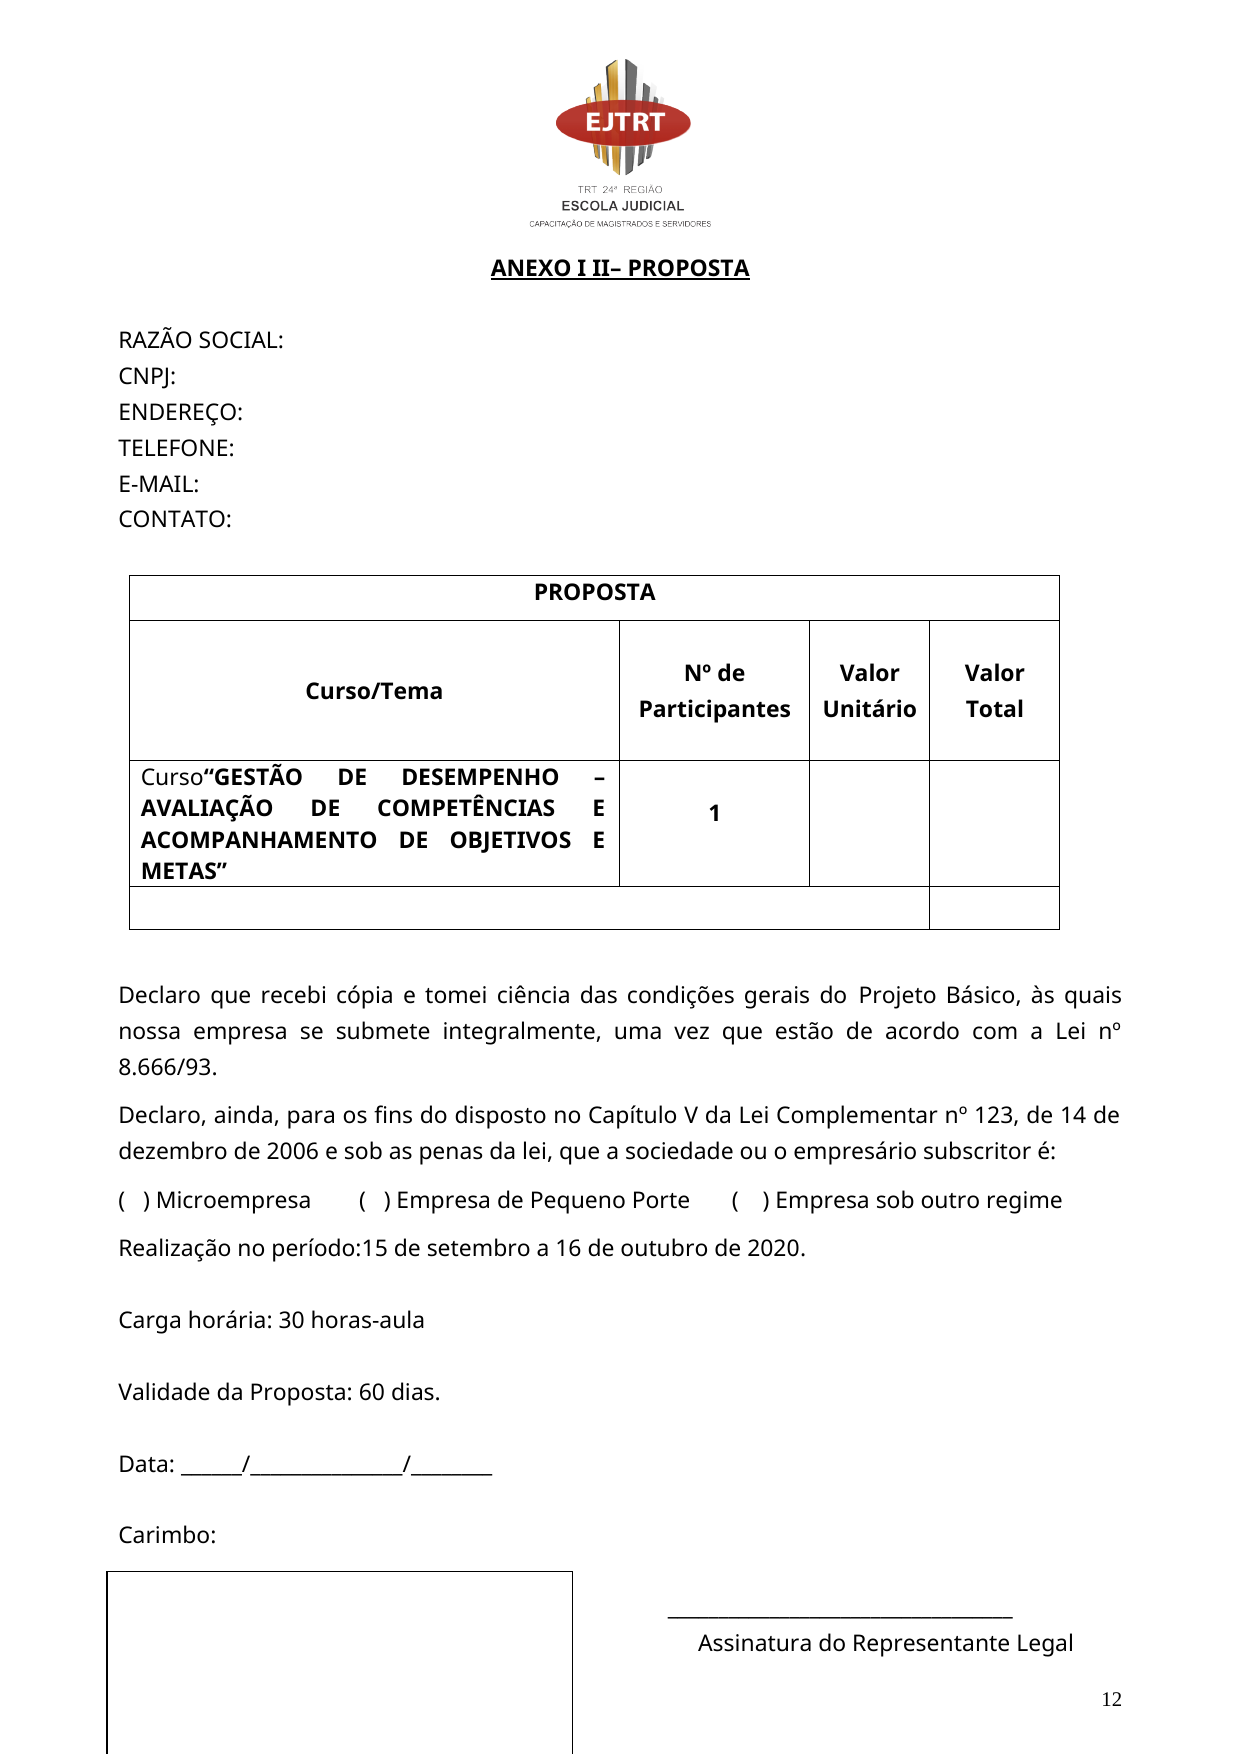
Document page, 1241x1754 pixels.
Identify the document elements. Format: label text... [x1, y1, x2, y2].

table_cell Valor Total [930, 621, 1059, 760]
table_cell [930, 887, 1059, 929]
table_cell Nº de Participantes [620, 621, 809, 760]
table_cell 1 [620, 761, 809, 886]
text ( ) Microempresa ( ) Empresa de Pequeno Porte ( ) Empresa sob outro regime [118, 1183, 1122, 1215]
text Declaro, ainda, para os fins do disposto no Capítulo V da Lei Complementar nº 123, de 14 de dezembro de 2006 e sob as penas da lei, que a sociedade ou o empresário subscritor é: [118, 1099, 1122, 1166]
text Data: ______/_______________/________ [118, 1448, 1121, 1479]
text Realização no período:15 de setembro a 16 de outubro de 2020. [118, 1232, 1121, 1263]
table_cell Valor Unitário [810, 621, 929, 760]
subtitle ENDEREÇO: [118, 396, 1122, 427]
text __________________________________ [650, 1591, 1122, 1623]
text ANEXO I II– PROPOSTA [118, 252, 1122, 283]
text Carimbo: [118, 1519, 1121, 1551]
table_cell [810, 761, 929, 886]
table_cell [130, 887, 929, 929]
table_cell Curso/Tema [130, 621, 619, 760]
subtitle E-MAIL: [118, 467, 1122, 499]
text Declaro que recebi cópia e tomei ciência das condições gerais do Projeto Básico, às quais nossa empresa se submete integralmente, uma vez que estão de acordo com a Lei nº 8.666/93. [118, 979, 1122, 1082]
picture [529, 59, 711, 228]
text Validade da Proposta: 60 dias. [118, 1376, 1121, 1407]
table_cell Curso“GESTÃO DE DESEMPENHO – AVALIAÇÃO DE COMPETÊNCIAS E ACOMPANHAMENTO DE OBJETIVOS E METAS” [130, 761, 619, 886]
subtitle CNPJ: [118, 360, 1122, 391]
subtitle TELEFONE: [118, 432, 1122, 463]
subtitle CONTATO: [118, 503, 1122, 535]
text Carga horária: 30 horas-aula [118, 1304, 1121, 1335]
table_header PROPOSTA [130, 576, 1059, 620]
text Assinatura do Representante Legal [650, 1627, 1122, 1658]
subtitle RAZÃO SOCIAL: [118, 324, 1122, 355]
table_cell [930, 761, 1059, 886]
